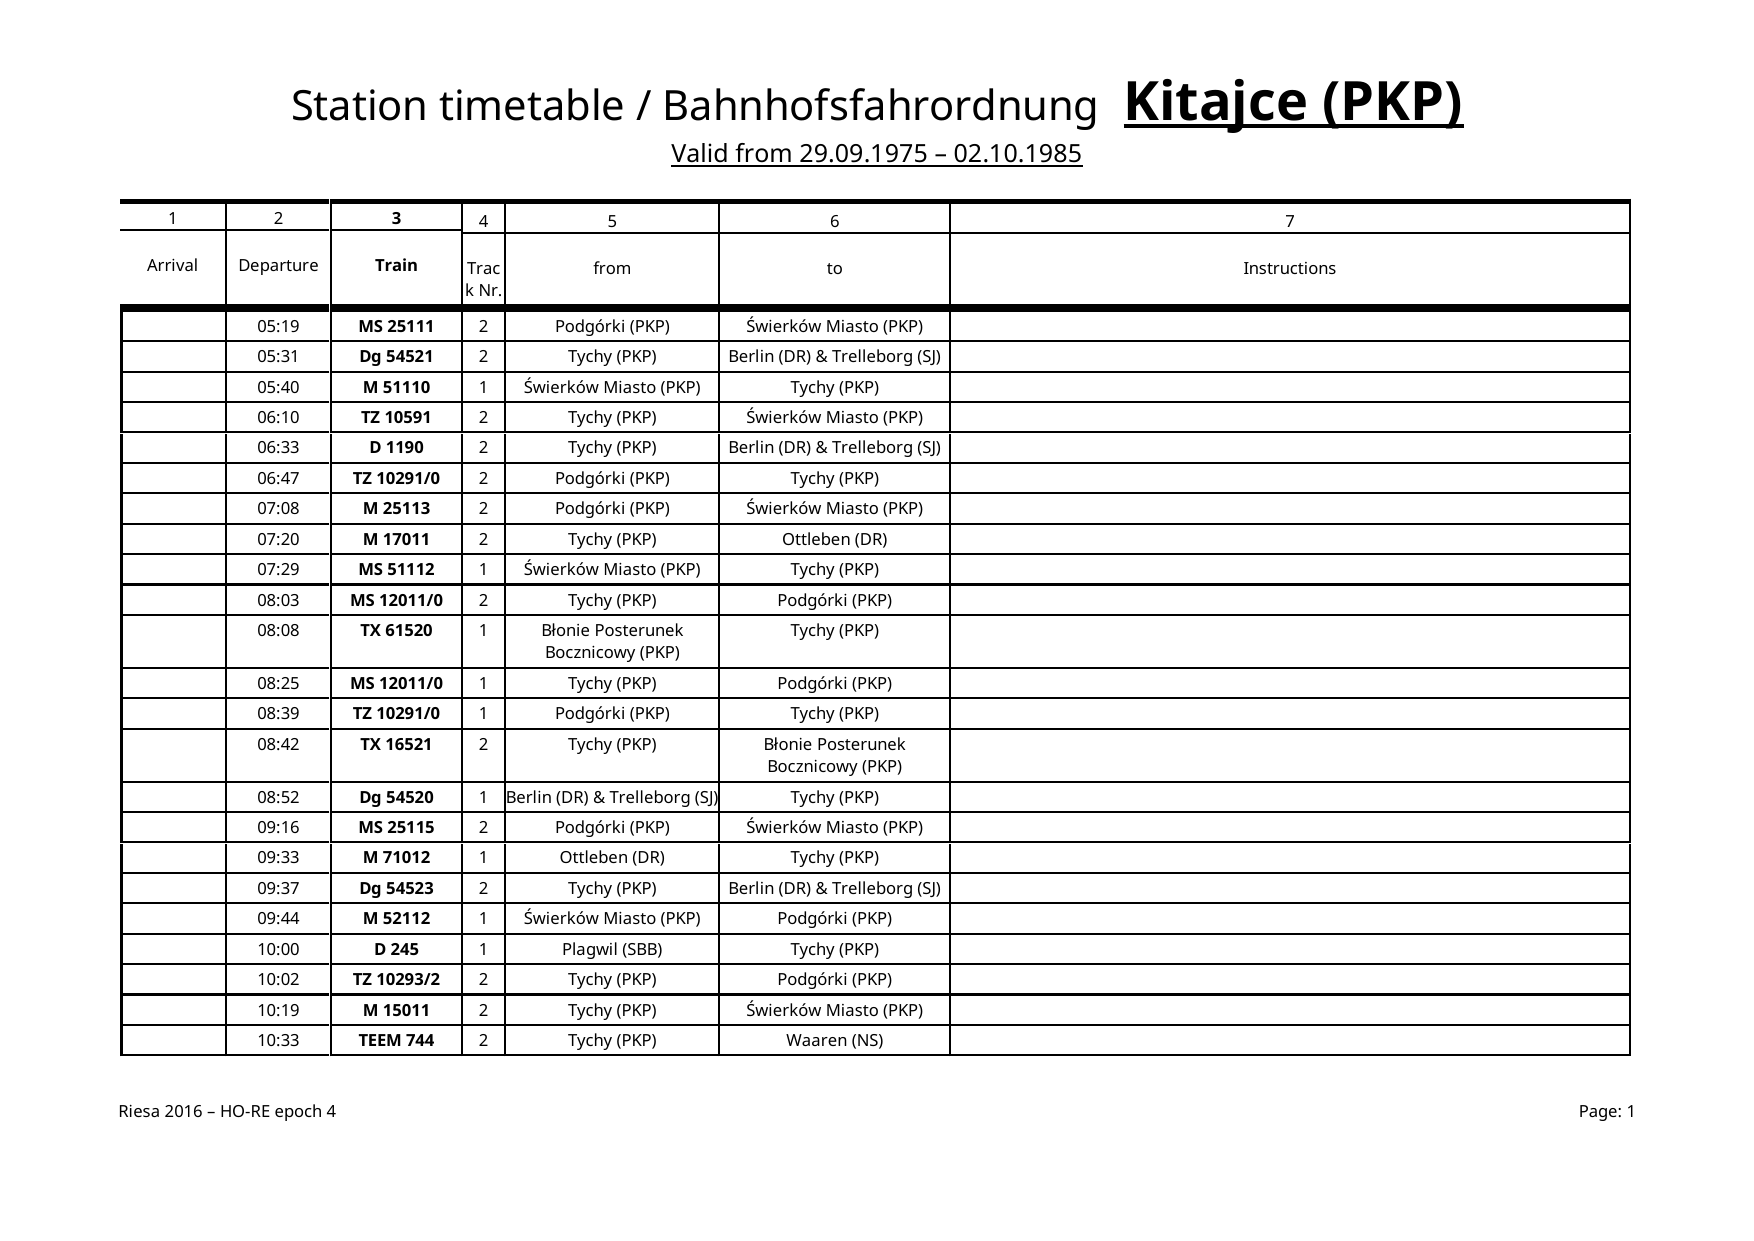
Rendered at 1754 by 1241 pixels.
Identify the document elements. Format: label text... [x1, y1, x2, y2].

table_cell TX 16521 [332, 730, 461, 781]
table_cell [123, 586, 225, 614]
table_cell Berlin (DR) & Trelleborg (SJ) [720, 342, 949, 371]
table_cell Tychy (PKP) [720, 616, 949, 667]
table_cell Podgórki (PKP) [506, 699, 718, 728]
table_cell MS 12011/0 [332, 669, 461, 697]
table_cell 08:25 [227, 669, 329, 697]
table_cell D 1190 [332, 434, 461, 462]
table_cell M 51110 [332, 373, 461, 401]
table_cell Podgórki (PKP) [720, 904, 949, 933]
table_header 3 Train [332, 231, 461, 304]
table_cell [951, 342, 1629, 371]
table_cell [951, 904, 1629, 933]
table_cell Podgórki (PKP) [720, 669, 949, 697]
table_cell 08:39 [227, 699, 329, 728]
table_cell 1 [463, 699, 504, 728]
table_cell Ottleben (DR) [506, 844, 718, 872]
table_cell Świerków Miasto (PKP) [720, 813, 949, 841]
table_cell Świerków Miasto (PKP) [506, 555, 718, 583]
table_cell M 15011 [332, 996, 461, 1024]
table_cell [123, 996, 225, 1024]
table_cell [951, 616, 1629, 667]
table_cell 09:37 [227, 874, 329, 902]
table_cell [123, 699, 225, 728]
table_cell 2 [463, 434, 504, 462]
table_cell TZ 10291/0 [332, 464, 461, 492]
table_cell [951, 312, 1629, 340]
table_cell 2 [463, 525, 504, 553]
table_cell MS 12011/0 [332, 586, 461, 614]
table_cell TZ 10293/2 [332, 965, 461, 993]
table_cell [951, 699, 1629, 728]
table_cell Świerków Miasto (PKP) [720, 996, 949, 1024]
table_cell [951, 783, 1629, 811]
table_cell 1 [463, 844, 504, 872]
table_cell Błonie Posterunek Bocznicowy (PKP) [720, 730, 949, 781]
table_cell Świerków Miasto (PKP) [720, 403, 949, 431]
table_header 1 Arrival [120, 231, 225, 304]
table_cell Berlin (DR) & Trelleborg (SJ) [506, 783, 718, 811]
table_cell Tychy (PKP) [506, 996, 718, 1024]
table_cell 1 [463, 373, 504, 401]
table_cell 1 [463, 669, 504, 697]
table_cell 09:16 [227, 813, 329, 841]
table_cell 2 [463, 1026, 504, 1054]
table_cell Tychy (PKP) [506, 1026, 718, 1054]
table_cell 2 [463, 403, 504, 431]
table_cell 2 [463, 813, 504, 841]
table_cell TZ 10291/0 [332, 699, 461, 728]
table_cell 2 [463, 874, 504, 902]
table_cell 10:33 [227, 1026, 329, 1054]
table_cell Tychy (PKP) [720, 844, 949, 872]
table_cell [123, 312, 225, 340]
table_cell D 245 [332, 935, 461, 963]
table_cell 1 [463, 616, 504, 667]
table_cell [951, 525, 1629, 553]
table_cell [123, 935, 225, 963]
table_cell 2 [463, 342, 504, 371]
table_cell Tychy (PKP) [720, 783, 949, 811]
table_cell [951, 555, 1629, 583]
table_cell 2 [463, 996, 504, 1024]
table_header 7 Instructions [951, 234, 1629, 304]
table_cell Podgórki (PKP) [506, 312, 718, 340]
table_cell M 25113 [332, 494, 461, 523]
table_cell 07:08 [227, 494, 329, 523]
table_cell 1 [463, 555, 504, 583]
table_cell [123, 525, 225, 553]
table_cell [123, 669, 225, 697]
table_cell 1 [463, 935, 504, 963]
table_cell 09:33 [227, 844, 329, 872]
table_header 3 Train [332, 204, 461, 229]
table_cell 2 [463, 494, 504, 523]
table_cell Tychy (PKP) [506, 525, 718, 553]
table_cell [123, 874, 225, 902]
table_cell Tychy (PKP) [720, 935, 949, 963]
table_cell Tychy (PKP) [720, 464, 949, 492]
table_cell [951, 813, 1629, 841]
table_cell M 71012 [332, 844, 461, 872]
table_cell Plagwil (SBB) [506, 935, 718, 963]
table_cell 06:47 [227, 464, 329, 492]
table_cell Świerków Miasto (PKP) [720, 494, 949, 523]
table_cell Podgórki (PKP) [506, 813, 718, 841]
table_cell [951, 403, 1629, 431]
table_header 6 to [720, 204, 949, 232]
table_cell M 52112 [332, 904, 461, 933]
table_cell 2 [463, 312, 504, 340]
table_cell [123, 904, 225, 933]
table_cell [123, 1026, 225, 1054]
table_cell [951, 1026, 1629, 1054]
table_cell 1 [463, 904, 504, 933]
table_cell [951, 373, 1629, 401]
table_header 1 Arrival [120, 204, 225, 229]
table_cell 1 [463, 783, 504, 811]
table_cell [123, 783, 225, 811]
table_cell [951, 874, 1629, 902]
table_cell Świerków Miasto (PKP) [720, 312, 949, 340]
table_cell Podgórki (PKP) [506, 464, 718, 492]
table_cell 08:03 [227, 586, 329, 614]
table_cell 2 [463, 730, 504, 781]
table_cell [123, 373, 225, 401]
table_cell 05:19 [227, 312, 329, 340]
table_cell 2 [463, 965, 504, 993]
table_cell Dg 54521 [332, 342, 461, 371]
table_cell [123, 730, 225, 781]
table_cell Podgórki (PKP) [720, 965, 949, 993]
table_cell MS 51112 [332, 555, 461, 583]
table_cell [123, 813, 225, 841]
table_cell Podgórki (PKP) [506, 494, 718, 523]
table_cell Berlin (DR) & Trelleborg (SJ) [720, 434, 949, 462]
table_cell Podgórki (PKP) [720, 586, 949, 614]
table_cell Dg 54523 [332, 874, 461, 902]
table_cell 08:08 [227, 616, 329, 667]
table_cell [123, 965, 225, 993]
table_header 2 Departure [227, 204, 329, 229]
table_cell 09:44 [227, 904, 329, 933]
table_cell 07:20 [227, 525, 329, 553]
table_cell [951, 965, 1629, 993]
table_cell [951, 434, 1629, 462]
table_cell Tychy (PKP) [720, 373, 949, 401]
table_cell Tychy (PKP) [506, 965, 718, 993]
table_cell Berlin (DR) & Trelleborg (SJ) [720, 874, 949, 902]
table_cell Tychy (PKP) [506, 403, 718, 431]
table_cell Błonie Posterunek Bocznicowy (PKP) [506, 616, 718, 667]
table_header 4 Track Nr. [463, 234, 504, 304]
table_cell [123, 494, 225, 523]
table_cell Świerków Miasto (PKP) [506, 373, 718, 401]
table_cell 08:52 [227, 783, 329, 811]
table_cell Tychy (PKP) [720, 699, 949, 728]
table_cell Tychy (PKP) [506, 434, 718, 462]
table_cell [123, 844, 225, 872]
table_cell Tychy (PKP) [506, 342, 718, 371]
table_cell [123, 555, 225, 583]
table_cell TX 61520 [332, 616, 461, 667]
table_cell Waaren (NS) [720, 1026, 949, 1054]
table_cell Tychy (PKP) [506, 874, 718, 902]
table_cell [951, 730, 1629, 781]
table_cell [951, 586, 1629, 614]
table_cell [123, 342, 225, 371]
table_cell [123, 403, 225, 431]
table_cell Tychy (PKP) [506, 586, 718, 614]
table_cell Ottleben (DR) [720, 525, 949, 553]
table_cell MS 25111 [332, 312, 461, 340]
table_cell M 17011 [332, 525, 461, 553]
table_cell Tychy (PKP) [720, 555, 949, 583]
table_cell 06:33 [227, 434, 329, 462]
table_cell 08:42 [227, 730, 329, 781]
table_header 2 Departure [227, 231, 329, 304]
table_header 6 to [720, 234, 949, 304]
table_cell Dg 54520 [332, 783, 461, 811]
table_cell Tychy (PKP) [506, 669, 718, 697]
table_cell MS 25115 [332, 813, 461, 841]
table_header 5 from [506, 204, 718, 232]
table_cell Tychy (PKP) [506, 730, 718, 781]
table_cell Świerków Miasto (PKP) [506, 904, 718, 933]
table_cell 2 [463, 586, 504, 614]
table_header 7 Instructions [951, 204, 1629, 232]
table_cell [951, 494, 1629, 523]
table_cell [123, 434, 225, 462]
table_cell 05:40 [227, 373, 329, 401]
table_cell TZ 10591 [332, 403, 461, 431]
table_cell [951, 669, 1629, 697]
table_cell [951, 996, 1629, 1024]
table_cell 10:19 [227, 996, 329, 1024]
table_header 5 from [506, 234, 718, 304]
table_header 4 Track Nr. [463, 204, 504, 232]
table_cell [123, 616, 225, 667]
table_cell 10:02 [227, 965, 329, 993]
table_cell 07:29 [227, 555, 329, 583]
table_cell 10:00 [227, 935, 329, 963]
table_cell [123, 464, 225, 492]
table_cell 06:10 [227, 403, 329, 431]
table_cell [951, 464, 1629, 492]
table_cell 2 [463, 464, 504, 492]
table_cell [951, 935, 1629, 963]
table_cell [951, 844, 1629, 872]
table_cell 05:31 [227, 342, 329, 371]
table_cell TEEM 744 [332, 1026, 461, 1054]
